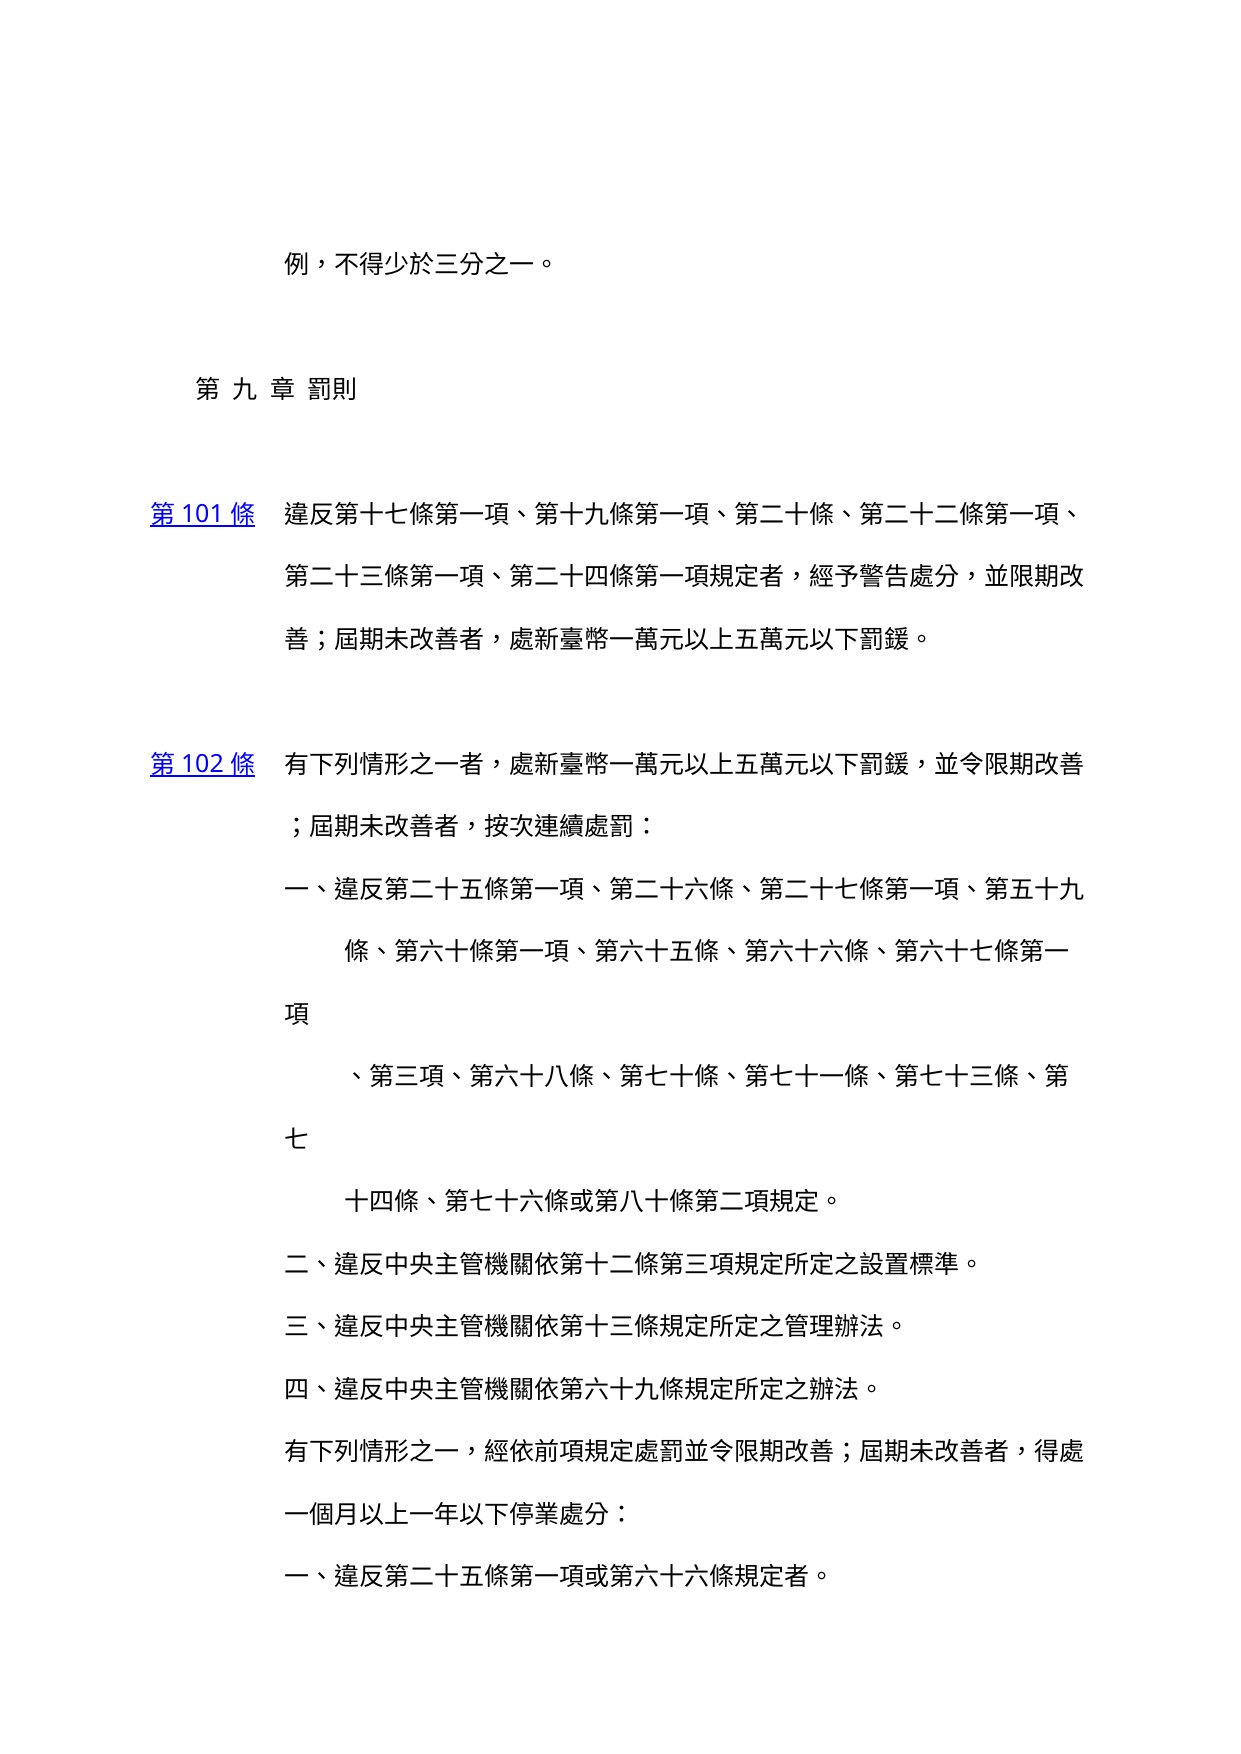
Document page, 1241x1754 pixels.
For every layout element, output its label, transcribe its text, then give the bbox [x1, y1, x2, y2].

table_cell 第 102 條 [149, 660, 271, 1597]
table_cell 例，不得少於三分之一。 [283, 158, 1092, 285]
table_cell 第 101 條 [149, 410, 271, 660]
table_cell [271, 660, 282, 1597]
table_cell [89, 96, 1152, 1599]
table_cell [149, 158, 271, 285]
table_cell 違反第十七條第一項、第十九條第一項、第二十條、第二十二條第一項、 第二十三條第一項、第二十四條第一項規定者，經予警告處分，並限期改 善；屆期未改善者，處新臺幣一萬元以上五萬元以下罰鍰。 [283, 410, 1092, 660]
table_cell [271, 410, 282, 660]
table_cell 有下列情形之一者，處新臺幣一萬元以上五萬元以下罰鍰，並令限期改善 ；屆期未改善者，按次連續處罰： 一、違反第二十五條第一項、第二十六條、第二十七條第一項、第五十九 條、第六十條第一項、第六十五條、第六十六條、第六十七條第一項 、第三項、第六十八條、第七十條、第七十一條、第七十三條、第七 十四條、第七十六條或第八十條第二項規定。 二、違反中央主管機關依第十二條第三項規定所定之設置標準。 三、違反中央主管機關依第十三條規定所定之管理辦法。 四、違反中央主管機關依第六十九條規定所定之辦法。 有下列情形之一，經依前項規定處罰並令限期改善；屆期未改善者，得處 一個月以上一年以下停業處分： 一、違反第二十五條第一項或第六十六條規定者。 [283, 660, 1092, 1597]
table_cell [271, 158, 282, 285]
table_cell 第 九 章 罰則 [149, 285, 1092, 410]
